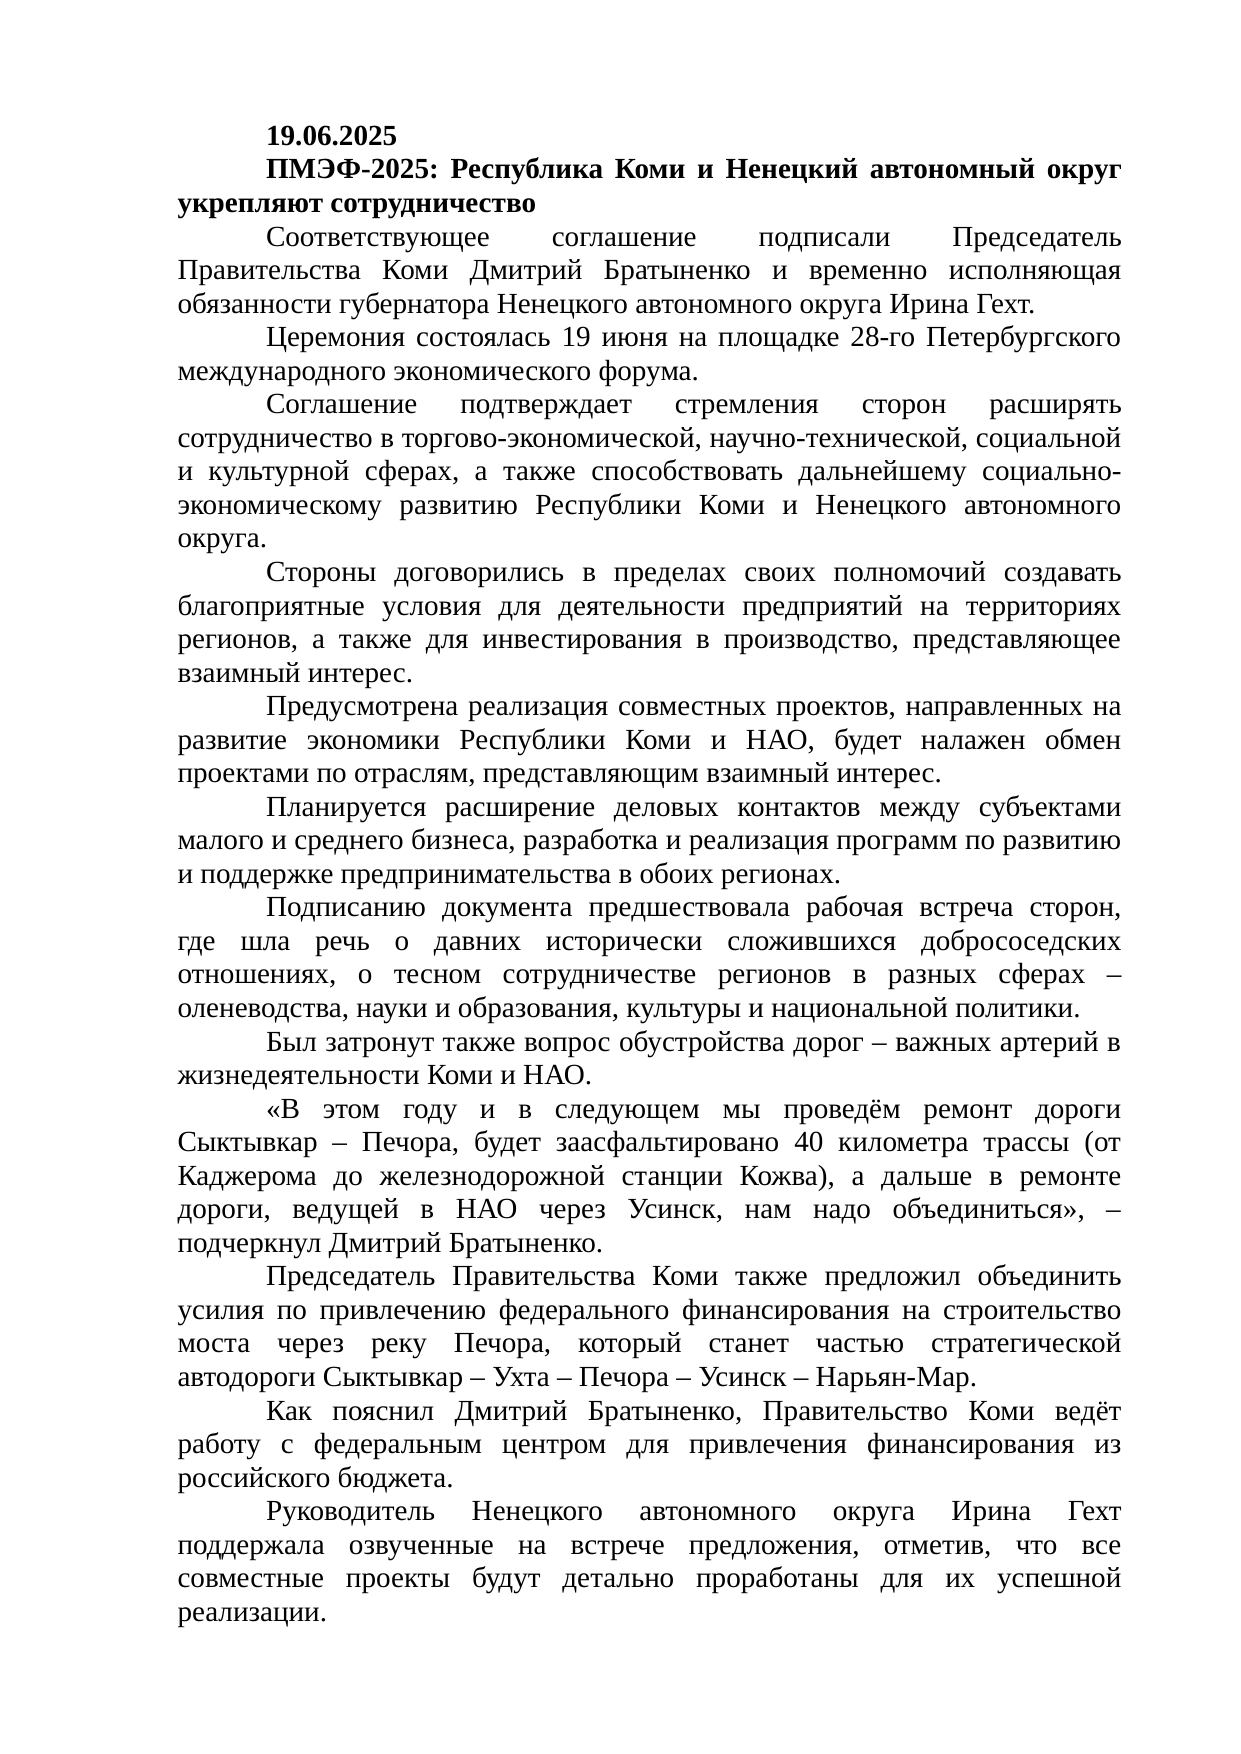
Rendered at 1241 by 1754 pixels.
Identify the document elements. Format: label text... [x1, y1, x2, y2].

text Соглашение подтверждает стремления сторон расширять сотрудничество в торгово-экономической, научно-технической, социальной и культурной сферах, а также способствовать дальнейшему социально-экономическому развитию Республики Коми и Ненецкого автономного округа. [177, 386, 1122, 554]
text Стороны договорились в пределах своих полномочий создавать благоприятные условия для деятельности предприятий на территориях регионов, а также для инвестирования в производство, представляющее взаимный интерес. [177, 554, 1122, 688]
text Соответствующее соглашение подписали Председатель Правительства Коми Дмитрий Братыненко и временно исполняющая обязанности губернатора Ненецкого автономного округа Ирина Гехт. [177, 219, 1122, 319]
text Руководитель Ненецкого автономного округа Ирина Гехт поддержала озвученные на встрече предложения, отметив, что все совместные проекты будут детально проработаны для их успешной реализации. [177, 1493, 1122, 1627]
text Был затронут также вопрос обустройства дорог – важных артерий в жизнедеятельности Коми и НАО. [177, 1024, 1122, 1091]
text Планируется расширение деловых контактов между субъектами малого и среднего бизнеса, разработка и реализация программ по развитию и поддержке предпринимательства в обоих регионах. [177, 789, 1122, 889]
text Подписанию документа предшествовала рабочая встреча сторон, где шла речь о давних исторически сложившихся добрососедских отношениях, о тесном сотрудничестве регионов в разных сферах – оленеводства, науки и образования, культуры и национальной политики. [177, 889, 1122, 1024]
text Церемония состоялась 19 июня на площадке 28-го Петербургского международного экономического форума. [177, 319, 1122, 386]
text «В этом году и в следующем мы проведём ремонт дороги Сыктывкар – Печора, будет заасфальтировано 40 километра трассы (от Каджерома до железнодорожной станции Кожва), а дальше в ремонте дороги, ведущей в НАО через Усинск, нам надо объединиться», – подчеркнул Дмитрий Братыненко. [177, 1091, 1122, 1258]
text 19.06.2025 [177, 118, 1122, 152]
text Как пояснил Дмитрий Братыненко, Правительство Коми ведёт работу с федеральным центром для привлечения финансирования из российского бюджета. [177, 1393, 1122, 1493]
text ПМЭФ-2025: Республика Коми и Ненецкий автономный округ укрепляют сотрудничество [177, 152, 1122, 219]
text Предусмотрена реализация совместных проектов, направленных на развитие экономики Республики Коми и НАО, будет налажен обмен проектами по отраслям, представляющим взаимный интерес. [177, 688, 1122, 789]
text Председатель Правительства Коми также предложил объединить усилия по привлечению федерального финансирования на строительство моста через реку Печора, который станет частью стратегической автодороги Сыктывкар – Ухта – Печора – Усинск – Нарьян-Мар. [177, 1258, 1122, 1393]
